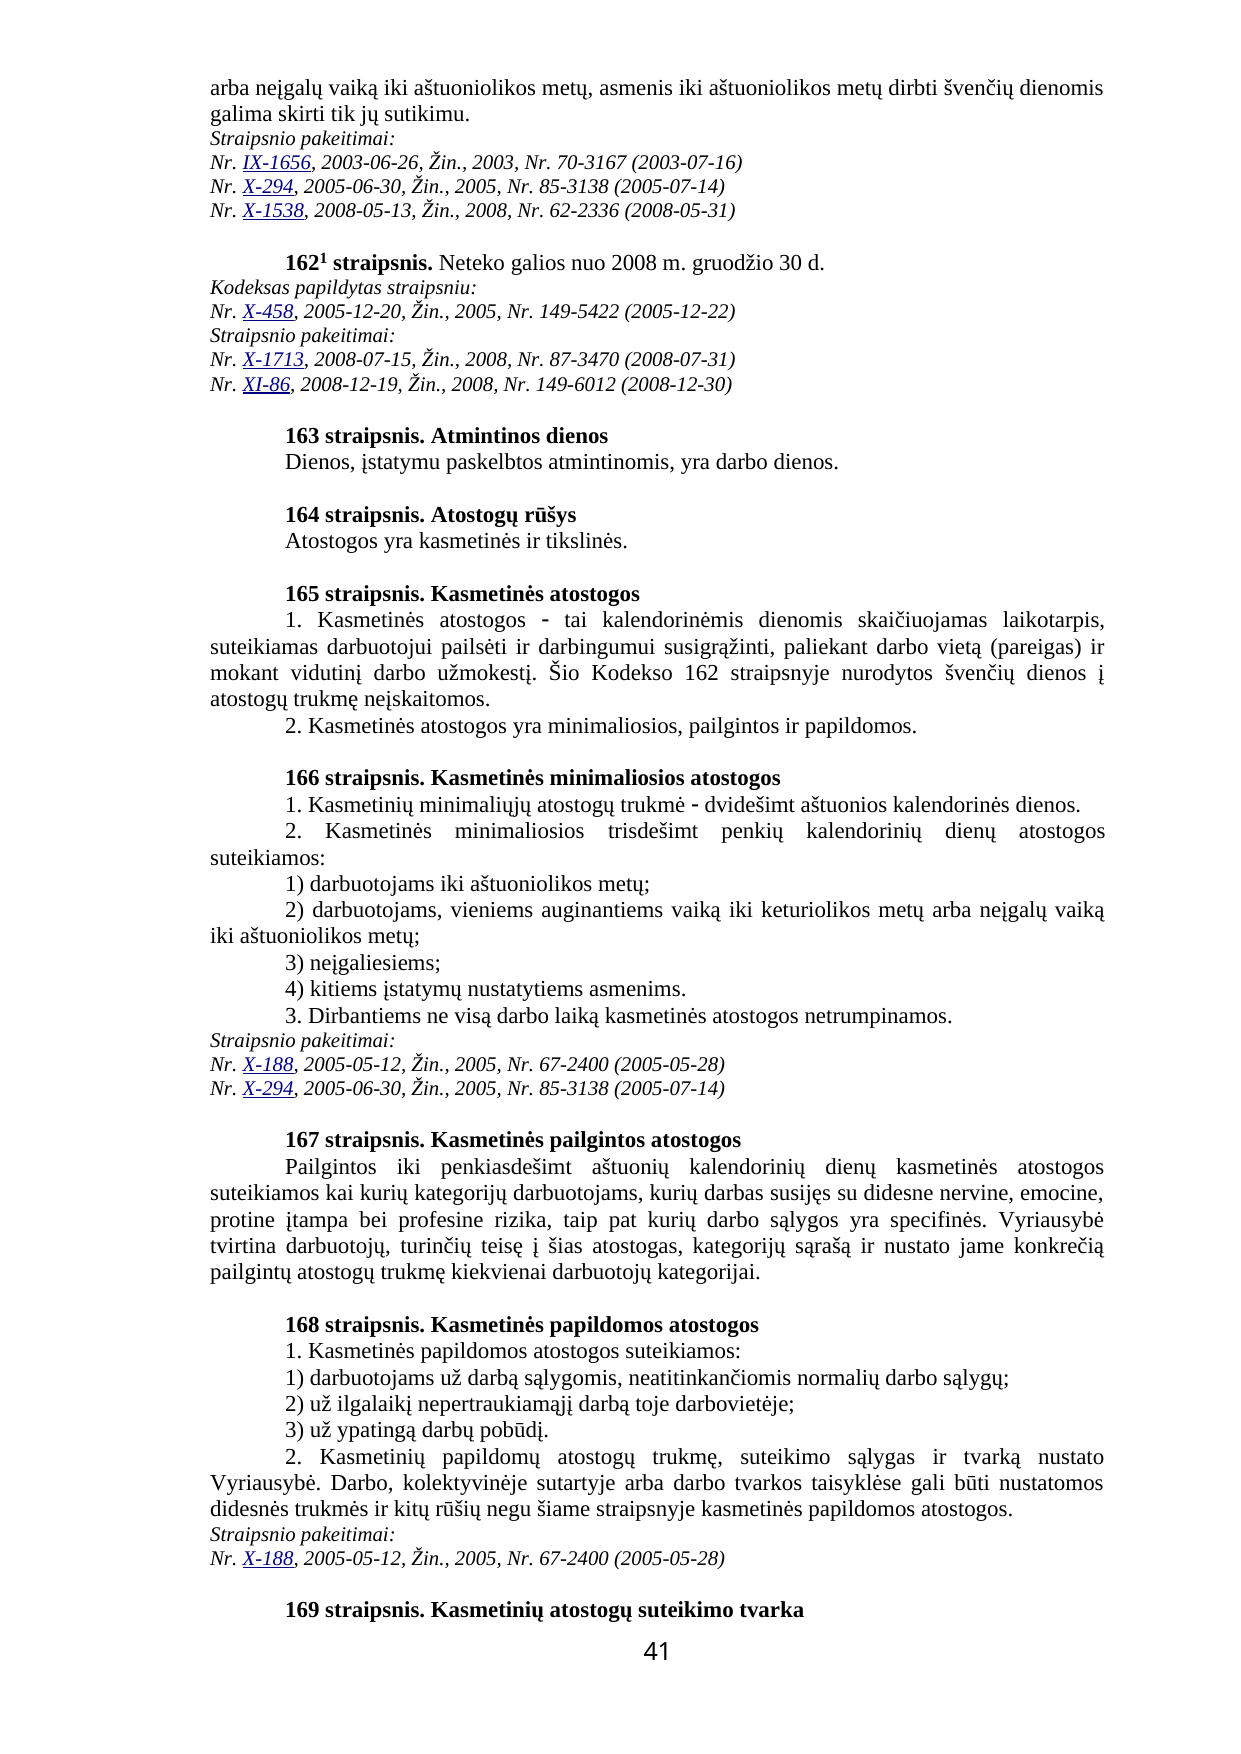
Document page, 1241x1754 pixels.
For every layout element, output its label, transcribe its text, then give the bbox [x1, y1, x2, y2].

text 163 straipsnis. Atmintinos dienos [210, 422, 1106, 448]
text 164 straipsnis. Atostogų rūšys [210, 501, 1106, 527]
text 169 straipsnis. Kasmetinių atostogų suteikimo tvarka [210, 1596, 1106, 1623]
text 165 straipsnis. Kasmetinės atostogos [210, 580, 1106, 606]
text 167 straipsnis. Kasmetinės pailgintos atostogos [210, 1127, 1106, 1153]
text 2. Kasmetinės minimaliosios trisdešimt penkių kalendorinių dienų atostogos suteikiamos: [210, 817, 1106, 870]
text 1) darbuotojams už darbą sąlygomis, neatitinkančiomis normalių darbo sąlygų; [210, 1364, 1106, 1390]
text Straipsnio pakeitimai: [210, 1522, 1106, 1546]
text Nr. X-294, 2005-06-30, Žin., 2005, Nr. 85-3138 (2005-07-14) [210, 1076, 1106, 1100]
text Kodeksas papildytas straipsniu: [210, 275, 1106, 299]
text Nr. X-1713, 2008-07-15, Žin., 2008, Nr. 87-3470 (2008-07-31) [210, 347, 1106, 371]
text Straipsnio pakeitimai: [210, 126, 1106, 150]
text Nr. X-1538, 2008-05-13, Žin., 2008, Nr. 62-2336 (2008-05-31) [210, 198, 1106, 222]
text Atostogos yra kasmetinės ir tikslinės. [210, 527, 1106, 554]
text Nr. XI-86, 2008-12-19, Žin., 2008, Nr. 149-6012 (2008-12-30) [210, 371, 1106, 396]
text Dienos, įstatymu paskelbtos atmintinomis, yra darbo dienos. [210, 448, 1106, 474]
text 2. Kasmetinių papildomų atostogų trukmę, suteikimo sąlygas ir tvarką nustato Vyriausybė. Darbo, kolektyvinėje sutartyje arba darbo tvarkos taisyklėse gali būti nustatomos didesnės trukmės ir kitų rūšių negu šiame straipsnyje kasmetinės papildomos atostogos. [210, 1443, 1106, 1522]
text 2) darbuotojams, vieniems auginantiems vaiką iki keturiolikos metų arba neįgalų vaiką iki aštuoniolikos metų; [210, 896, 1106, 949]
text 3) neįgaliesiems; [210, 949, 1106, 975]
text Straipsnio pakeitimai: [210, 1028, 1106, 1052]
text 3. Dirbantiems ne visą darbo laiką kasmetinės atostogos netrumpinamos. [210, 1002, 1106, 1028]
text 166 straipsnis. Kasmetinės minimaliosios atostogos [210, 764, 1106, 791]
text Nr. X-458, 2005-12-20, Žin., 2005, Nr. 149-5422 (2005-12-22) [210, 299, 1106, 323]
text 2) už ilgalaikį nepertraukiamąjį darbą toje darbovietėje; [210, 1390, 1106, 1416]
text Nr. X-294, 2005-06-30, Žin., 2005, Nr. 85-3138 (2005-07-14) [210, 174, 1106, 198]
text 3) už ypatingą darbų pobūdį. [210, 1416, 1106, 1443]
text 1. Kasmetinės papildomos atostogos suteikiamos: [210, 1337, 1106, 1364]
text Pailgintos iki penkiasdešimt aštuonių kalendorinių dienų kasmetinės atostogos suteikiamos kai kurių kategorijų darbuotojams, kurių darbas susijęs su didesne nervine, emocine, protine įtampa bei profesine rizika, taip pat kurių darbo sąlygos yra specifinės. Vyriausybė tvirtina darbuotojų, turinčių teisę į šias atostogas, kategorijų sąrašą ir nustato jame konkrečią pailgintų atostogų trukmę kiekvienai darbuotojų kategorijai. [210, 1153, 1106, 1285]
text arba neįgalų vaiką iki aštuoniolikos metų, asmenis iki aštuoniolikos metų dirbti švenčių dienomis galima skirti tik jų sutikimu. [210, 73, 1106, 126]
text Nr. IX-1656, 2003-06-26, Žin., 2003, Nr. 70-3167 (2003-07-16) [210, 150, 1106, 174]
text 1. Kasmetinių minimaliųjų atostogų trukmė  dvidešimt aštuonios kalendorinės dienos. [210, 791, 1106, 817]
text 1621 straipsnis. Neteko galios nuo 2008 m. gruodžio 30 d. [210, 249, 1106, 275]
text Nr. X-188, 2005-05-12, Žin., 2005, Nr. 67-2400 (2005-05-28) [210, 1052, 1106, 1076]
text 2. Kasmetinės atostogos yra minimaliosios, pailgintos ir papildomos. [210, 712, 1106, 738]
text 1) darbuotojams iki aštuoniolikos metų; [210, 870, 1106, 896]
text Nr. X-188, 2005-05-12, Žin., 2005, Nr. 67-2400 (2005-05-28) [210, 1546, 1106, 1570]
text 1. Kasmetinės atostogos  tai kalendorinėmis dienomis skaičiuojamas laikotarpis, suteikiamas darbuotojui pailsėti ir darbingumui susigrąžinti, paliekant darbo vietą (pareigas) ir mokant vidutinį darbo užmokestį. Šio Kodekso 162 straipsnyje nurodytos švenčių dienos į atostogų trukmę neįskaitomos. [210, 606, 1106, 712]
text 4) kitiems įstatymų nustatytiems asmenims. [210, 975, 1106, 1002]
text Straipsnio pakeitimai: [210, 323, 1106, 347]
text 168 straipsnis. Kasmetinės papildomos atostogos [210, 1311, 1106, 1337]
